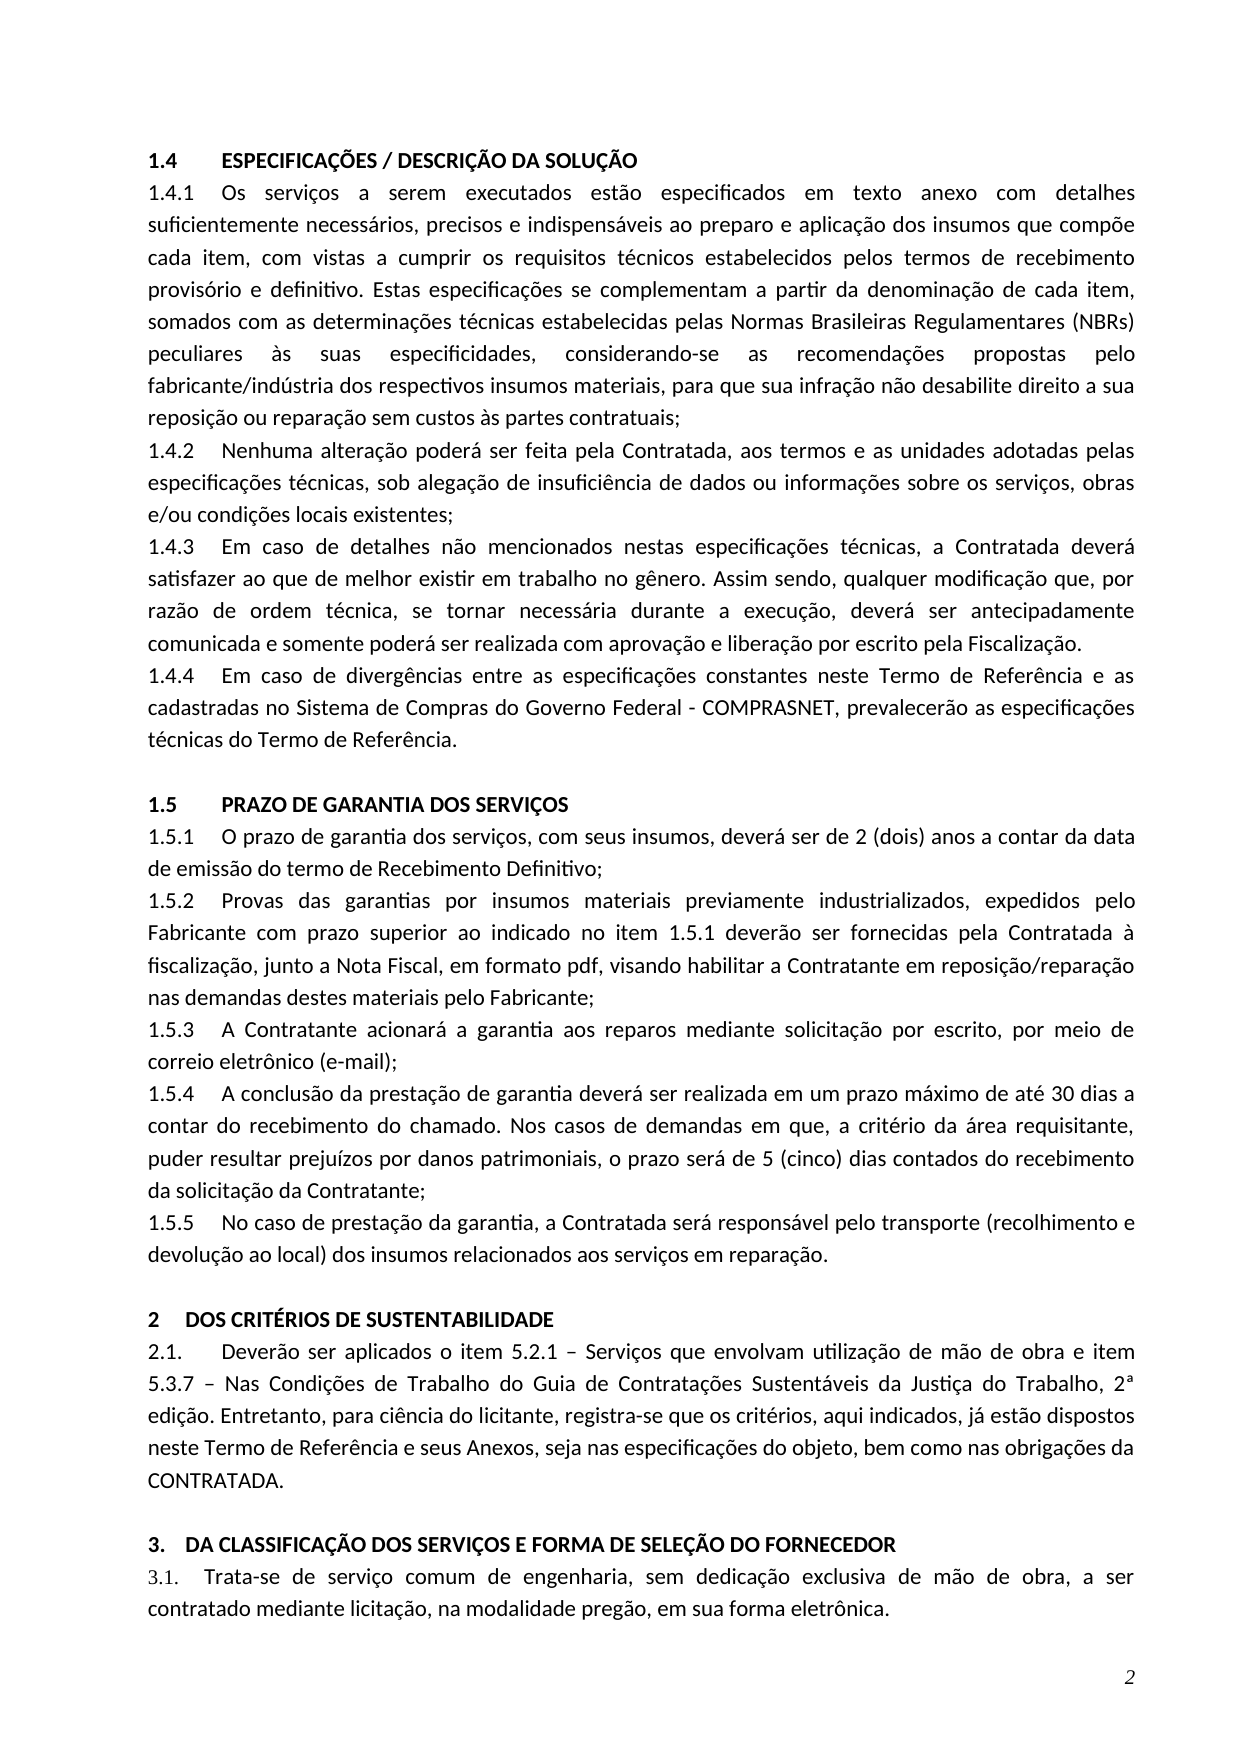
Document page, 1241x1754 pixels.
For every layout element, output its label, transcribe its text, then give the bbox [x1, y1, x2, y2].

list O prazo de garantia dos serviços, com seus insumos, deverá ser de 2 (dois) anos a contar da data de emissão do termo de Recebimento Definitivo; [148, 822, 1137, 882]
list Deverão ser aplicados o item 5.2.1 – Serviços que envolvam utilização de mão de obra e item 5.3.7 – Nas Condições de Trabalho do Guia de Contratações Sustentáveis da Justiça do Trabalho, 2ª edição. Entretanto, para ciência do licitante, registra-se que os critérios, aqui indicados, já estão dispostos neste Termo de Referência e seus Anexos, seja nas especificações do objeto, bem como nas obrigações da CONTRATADA. [148, 1337, 1137, 1494]
list PRAZO DE GARANTIA DOS SERVIÇOS [148, 790, 1137, 818]
list ESPECIFICAÇÕES / DESCRIÇÃO DA SOLUÇÃO [148, 146, 1137, 174]
list Em caso de divergências entre as especificações constantes neste Termo de Referência e as cadastradas no Sistema de Compras do Governo Federal - COMPRASNET, prevalecerão as especificações técnicas do Termo de Referência. [148, 661, 1137, 753]
list Nenhuma alteração poderá ser feita pela Contratada, aos termos e as unidades adotadas pelas especificações técnicas, sob alegação de insuficiência de dados ou informações sobre os serviços, obras e/ou condições locais existentes; [148, 436, 1137, 528]
list A Contratante acionará a garantia aos reparos mediante solicitação por escrito, por meio de correio eletrônico (e-mail); [148, 1015, 1137, 1075]
list Trata-se de serviço comum de engenharia, sem dedicação exclusiva de mão de obra, a ser contratado mediante licitação, na modalidade pregão, em sua forma eletrônica. [148, 1562, 1137, 1622]
list A conclusão da prestação de garantia deverá ser realizada em um prazo máximo de até 30 dias a contar do recebimento do chamado. Nos casos de demandas em que, a critério da área requisitante, puder resultar prejuízos por danos patrimoniais, o prazo será de 5 (cinco) dias contados do recebimento da solicitação da Contratante; [148, 1079, 1137, 1204]
list Os serviços a serem executados estão especificados em texto anexo com detalhes suficientemente necessários, precisos e indispensáveis ao preparo e aplicação dos insumos que compõe cada item, com vistas a cumprir os requisitos técnicos estabelecidos pelos termos de recebimento provisório e definitivo. Estas especificações se complementam a partir da denominação de cada item, somados com as determinações técnicas estabelecidas pelas Normas Brasileiras Regulamentares (NBRs) peculiares às suas especificidades, considerando-se as recomendações propostas pelo fabricante/indústria dos respectivos insumos materiais, para que sua infração não desabilite direito a sua reposição ou reparação sem custos às partes contratuais; [148, 178, 1137, 432]
list DOS CRITÉRIOS DE SUSTENTABILIDADE [148, 1305, 1137, 1333]
list DA CLASSIFICAÇÃO DOS SERVIÇOS E FORMA DE SELEÇÃO DO FORNECEDOR [148, 1530, 1137, 1558]
list Provas das garantias por insumos materiais previamente industrializados, expedidos pelo Fabricante com prazo superior ao indicado no item 1.5.1 deverão ser fornecidas pela Contratada à fiscalização, junto a Nota Fiscal, em formato pdf, visando habilitar a Contratante em reposição/reparação nas demandas destes materiais pelo Fabricante; [148, 886, 1137, 1011]
list Em caso de detalhes não mencionados nestas especificações técnicas, a Contratada deverá satisfazer ao que de melhor existir em trabalho no gênero. Assim sendo, qualquer modificação que, por razão de ordem técnica, se tornar necessária durante a execução, deverá ser antecipadamente comunicada e somente poderá ser realizada com aprovação e liberação por escrito pela Fiscalização. [148, 532, 1137, 657]
list No caso de prestação da garantia, a Contratada será responsável pelo transporte (recolhimento e devolução ao local) dos insumos relacionados aos serviços em reparação. [148, 1208, 1137, 1268]
